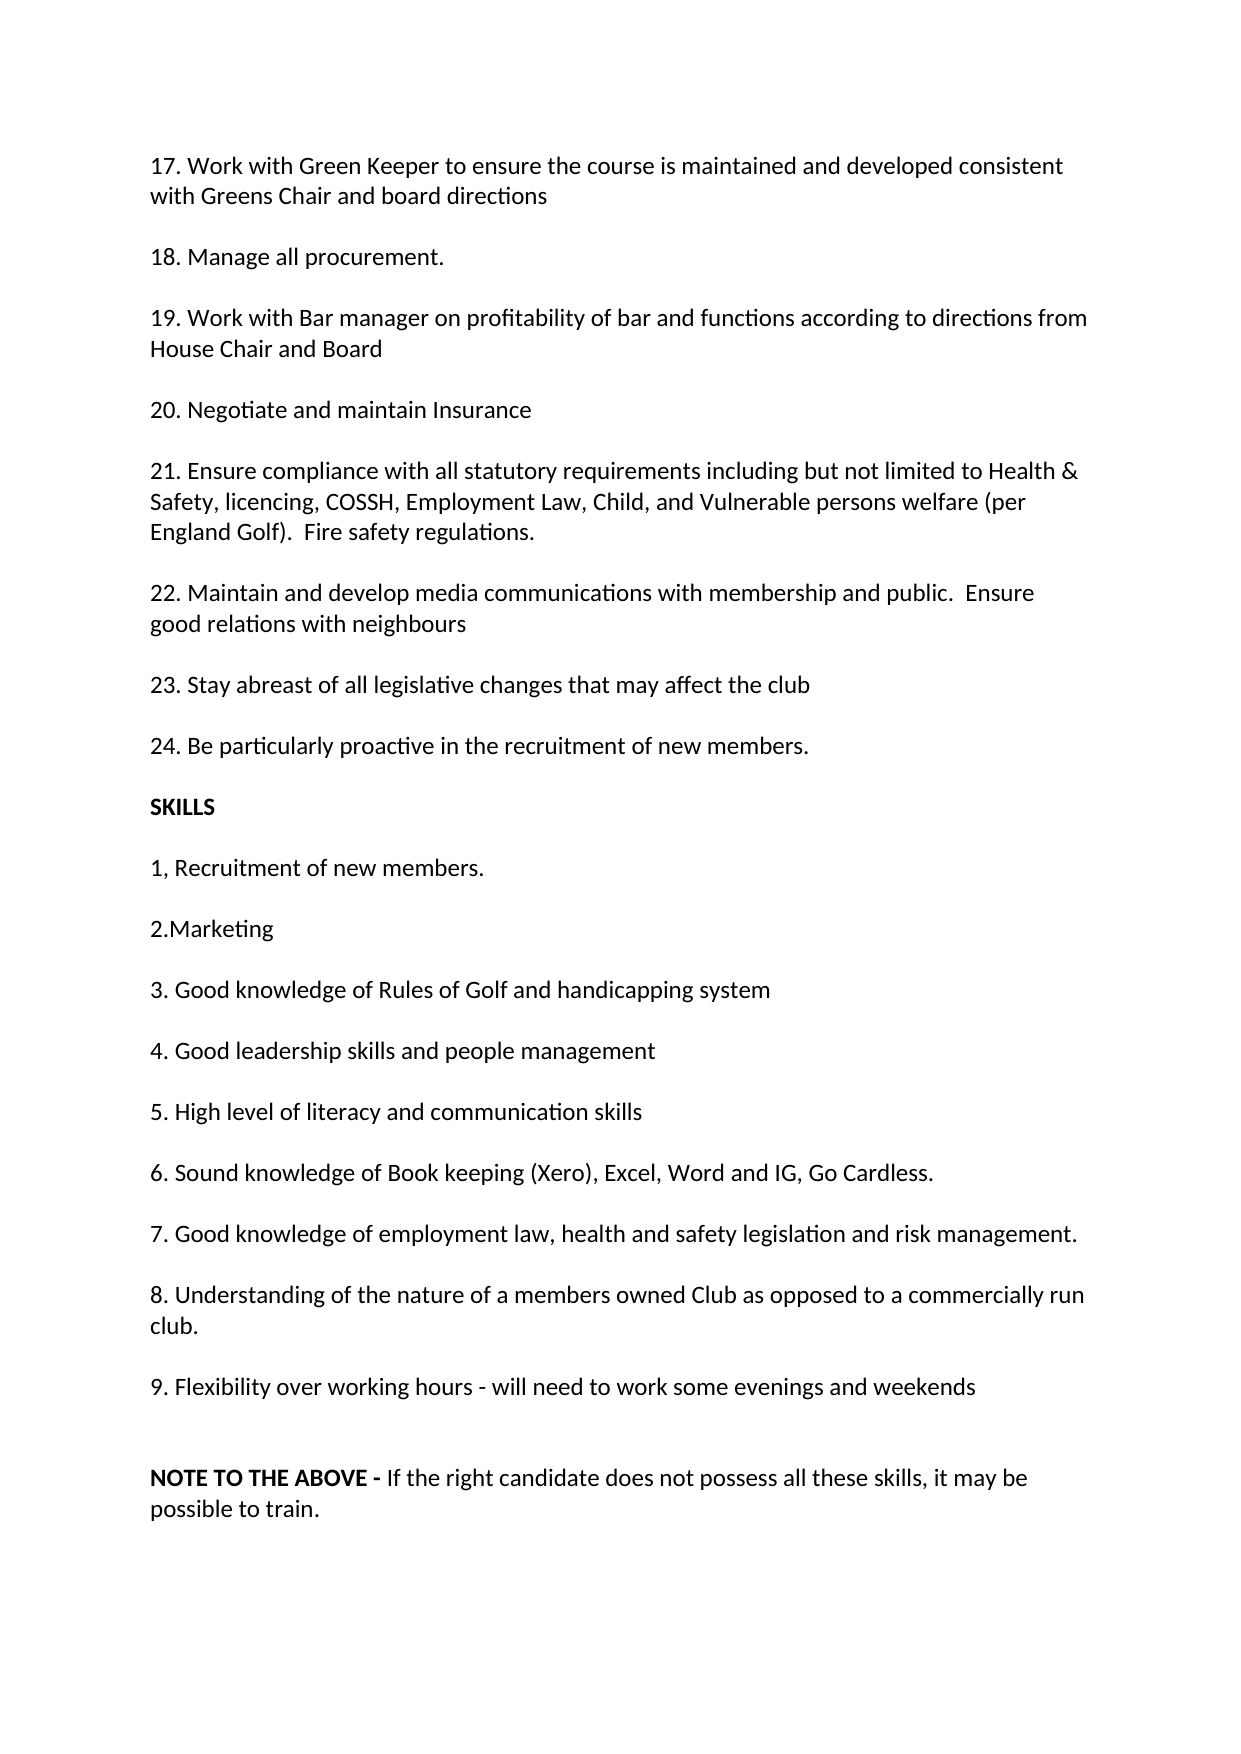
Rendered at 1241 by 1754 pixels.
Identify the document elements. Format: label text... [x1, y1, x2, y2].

text 6. Sound knowledge of Book keeping (Xero), Excel, Word and IG, Go Cardless. [150, 1157, 1090, 1188]
text 2.Marketing [150, 913, 1090, 943]
text 7. Good knowledge of employment law, health and safety legislation and risk management. [150, 1218, 1090, 1249]
text NOTE TO THE ABOVE - If the right candidate does not possess all these skills, it may be possible to train. [150, 1462, 1090, 1523]
text 17. Work with Green Keeper to ensure the course is maintained and developed consistent with Greens Chair and board directions [150, 150, 1090, 211]
text 19. Work with Bar manager on profitability of bar and functions according to directions from House Chair and Board [150, 303, 1090, 364]
text 1, Recruitment of new members. [150, 852, 1090, 882]
text 9. Flexibility over working hours - will need to work some evenings and weekends [150, 1371, 1090, 1401]
text 23. Stay abreast of all legislative changes that may affect the club [150, 669, 1090, 699]
text 5. High level of literacy and communication skills [150, 1096, 1090, 1127]
text SKILLS [150, 791, 1090, 821]
text 3. Good knowledge of Rules of Golf and handicapping system [150, 974, 1090, 1004]
text 21. Ensure compliance with all statutory requirements including but not limited to Health & Safety, licencing, COSSH, Employment Law, Child, and Vulnerable persons welfare (per England Golf). Fire safety regulations. [150, 455, 1090, 547]
text 24. Be particularly proactive in the recruitment of new members. [150, 730, 1090, 760]
text 8. Understanding of the nature of a members owned Club as opposed to a commercially run club. [150, 1279, 1090, 1340]
text 20. Negotiate and maintain Insurance [150, 394, 1090, 425]
text 18. Manage all procurement. [150, 242, 1090, 272]
text 22. Maintain and develop media communications with membership and public. Ensure good relations with neighbours [150, 577, 1090, 638]
text 4. Good leadership skills and people management [150, 1035, 1090, 1066]
